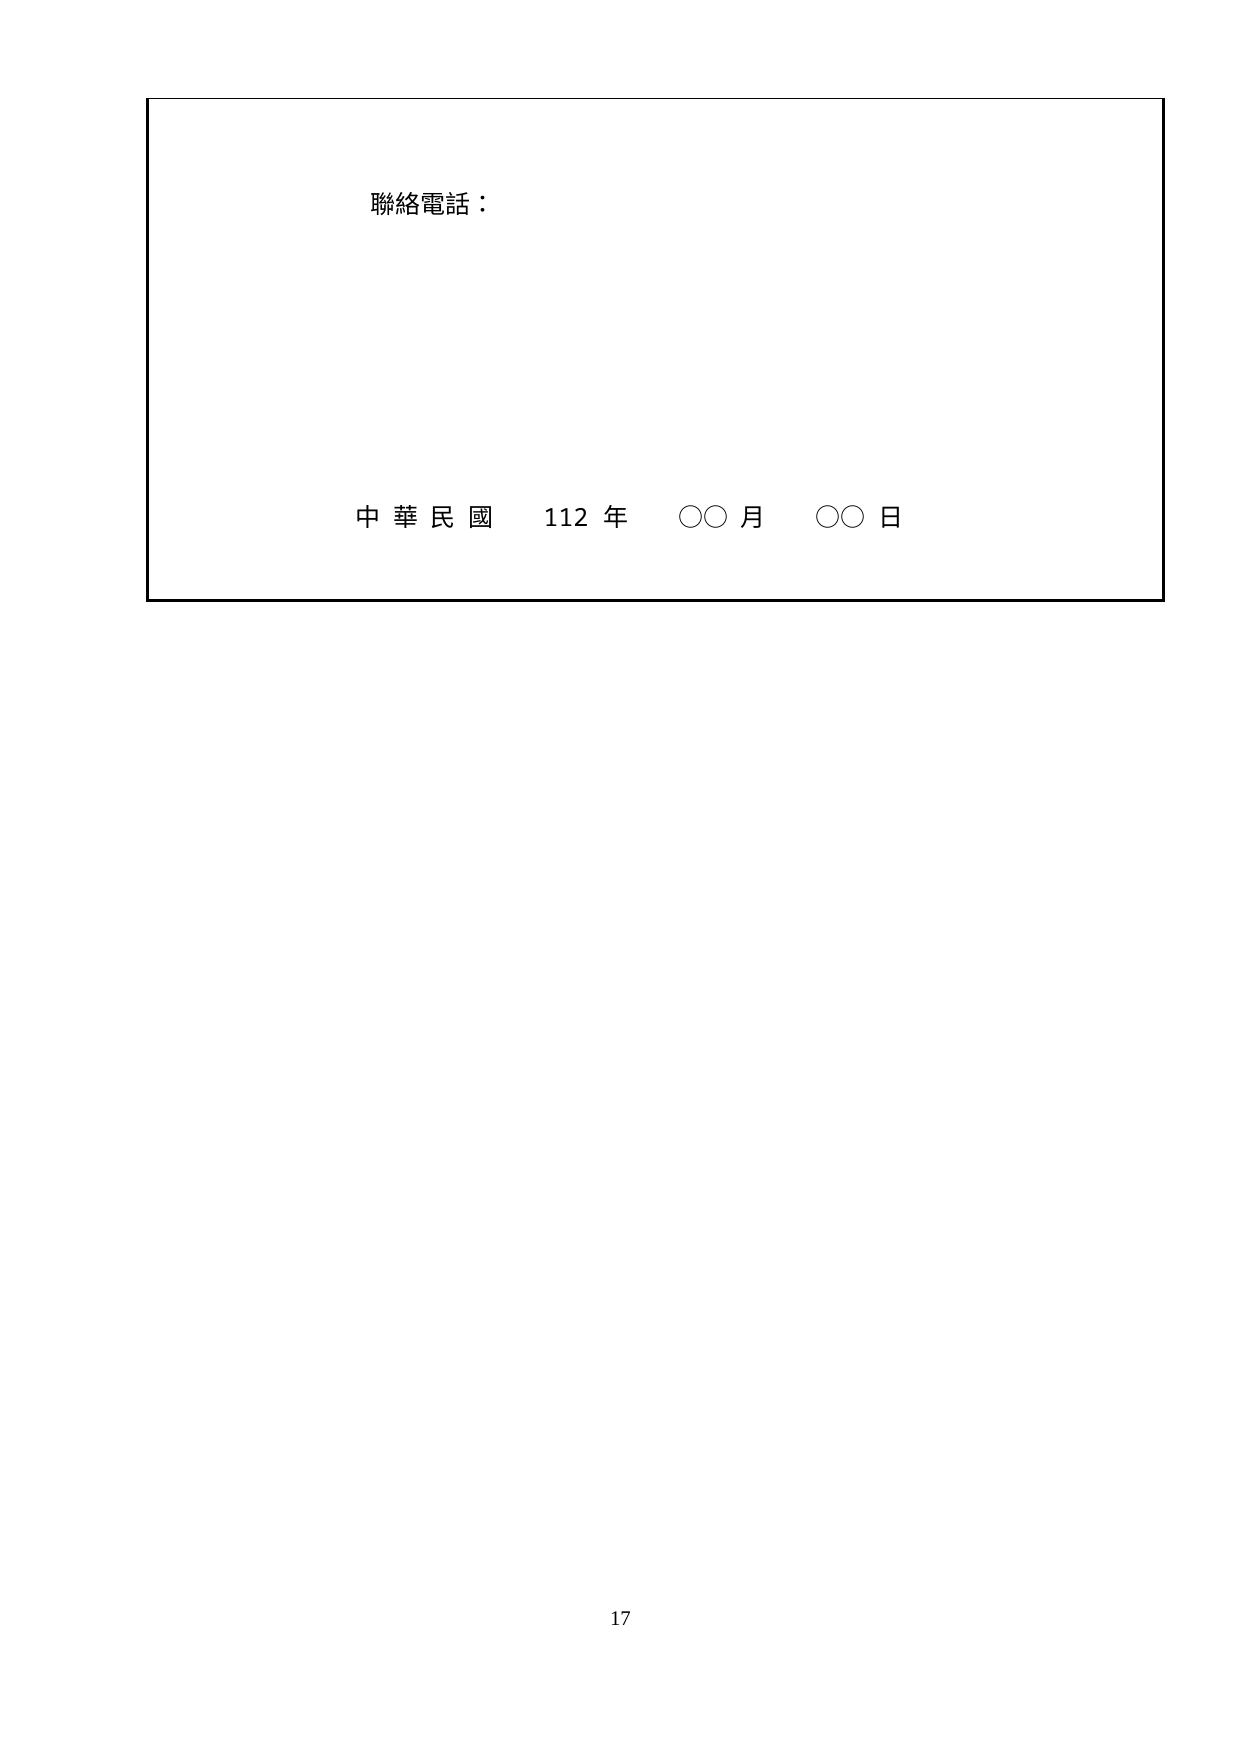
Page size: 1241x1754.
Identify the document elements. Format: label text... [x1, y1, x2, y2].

table_cell 聯絡電話： 中 華 民 國 112 年 ○○ 月 ○○ 日 [149, 99, 1162, 599]
